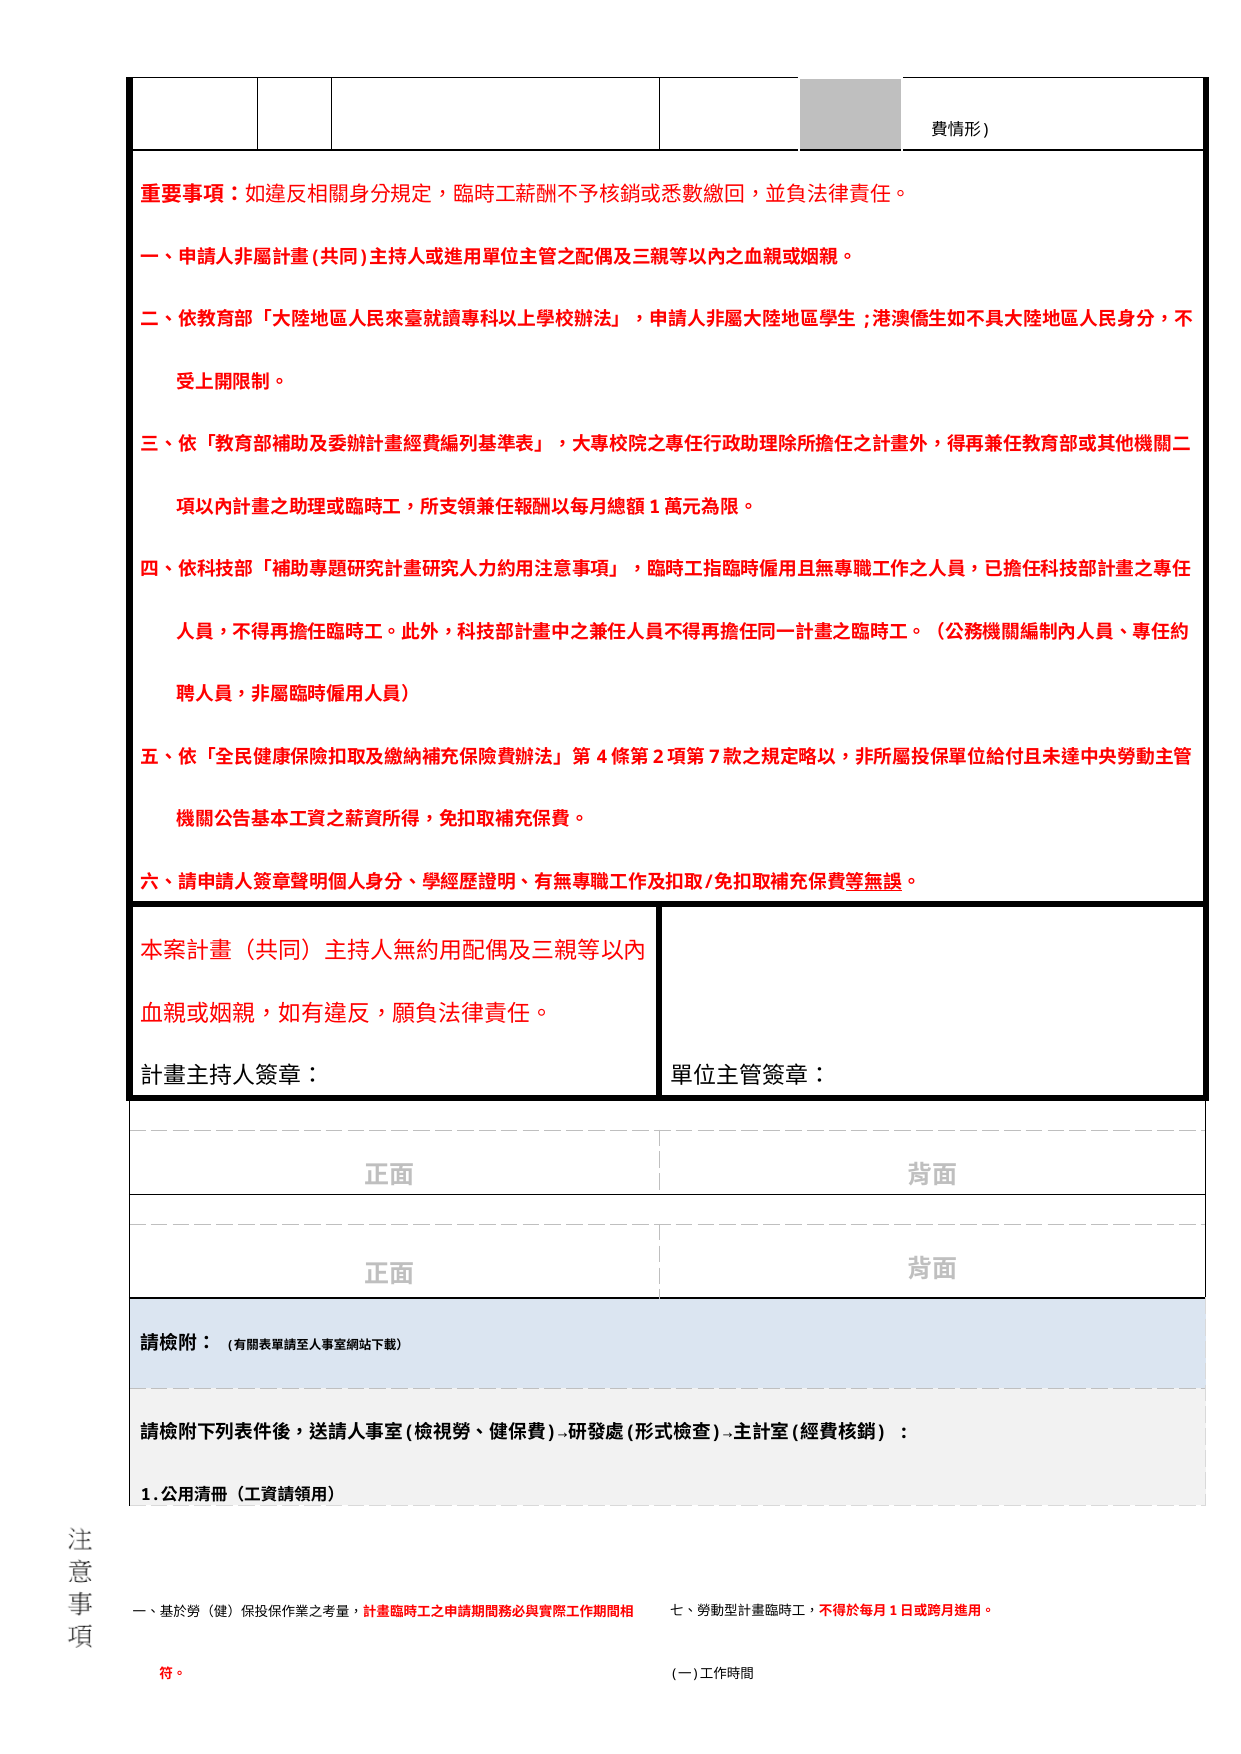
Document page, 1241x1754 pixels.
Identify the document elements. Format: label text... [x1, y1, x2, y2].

table_cell [660, 78, 798, 149]
table_cell [133, 78, 257, 149]
table_cell 背面 請注意：學生證背面影本如未蓋有當學期註冊章， 請補蓋註冊章或提供其他在學證明。 [659, 1224, 1205, 1297]
table_cell 請檢附下列表件後，送請人事室(檢視勞、健保費)→研發處(形式檢查)→主計室(經費核銷) : 1.公用清冊（工資請領用） 2.執行公民營機構(勞動型)計畫臨時工申請表（已核章版） 3.勞動型臨時型或短期型工作者關係認定表（即簡式契約） 4.臨時工工作時數表（製作路徑: iNCCU→校園資訊系統→校務系統Web版→行政資訊系統/學生資訊系統→清冊及工讀作業系統→工讀時數登錄系統（行政版／學生版）→線上填報工謮時數→列印工讀時數記錄表） [130, 1388, 1206, 1505]
table_header 一、基於勞（健）保投保作業之考量，計畫臨時工之申請期間務必與實際工作期間相符。 [129, 1568, 658, 1693]
table_cell [258, 78, 331, 149]
table_cell [332, 78, 659, 149]
table_cell 證件影本浮貼處(請自行用膠水浮貼)，如不敷使用貼於背面亦可 [130, 1195, 1205, 1224]
table_cell 本案計畫（共同）主持人無約用配偶及三親等以內血親或姻親，如有違反，願負法律責任。 計畫主持人簽章： [133, 907, 656, 1094]
table_cell 費情形) [903, 78, 1203, 149]
table_cell 請檢附： (有關表單請至人事室網站下載） 1.國立政治大學大型活動臨時工加保申請表。 2.二合一批次加保申請表、二合一批次退保申請表。 [130, 1299, 1206, 1388]
table_cell 正面 [130, 1130, 659, 1194]
table_cell 證件影本浮貼處(請自行用膠水浮貼)，如不敷使用貼於背面亦可 [130, 1101, 1205, 1129]
table_cell 背面 [659, 1130, 1205, 1194]
table_cell 單位主管簽章： [662, 907, 1203, 1094]
table_cell [800, 79, 901, 149]
table_header 七、勞動型計畫臨時工，不得於每月1日或跨月進用。 (一)工作時間 [659, 1568, 1205, 1693]
table_cell 重要事項：如違反相關身分規定，臨時工薪酬不予核銷或悉數繳回，並負法律責任。 一、申請人非屬計畫(共同)主持人或進用單位主管之配偶及三親等以內之血親或姻親。 二、依教育部「大陸地區人民來臺就讀專科以上學校辦法」，申請人非屬大陸地區學生;港澳僑生如不具大陸地區人民身分，不受上開限制。 三、依「教育部補助及委辦計畫經費編列基準表」，大專校院之專任行政助理除所擔任之計畫外，得再兼任教育部或其他機關二項以內計畫之助理或臨時工，所支領兼任報酬以每月總額1萬元為限。 四、依科技部「補助專題研究計畫研究人力約用注意事項」，臨時工指臨時僱用且無專職工作之人員，已擔任科技部計畫之專任人員，不得再擔任臨時工。此外，科技部計畫中之兼任人員不得再擔任同一計畫之臨時工。（公務機關編制內人員、專任約聘人員，非屬臨時僱用人員） 五、依「全民健康保險扣取及繳納補充保險費辦法」第4條第2項第7款之規定略以，非所屬投保單位給付且未達中央勞動主管機關公告基本工資之薪資所得，免扣取補充保費。 六、請申請人簽章聲明個人身分、學經歷證明、有無專職工作及扣取/免扣取補充保費等無誤。 [133, 151, 1203, 901]
table_cell 正面 [130, 1224, 659, 1297]
